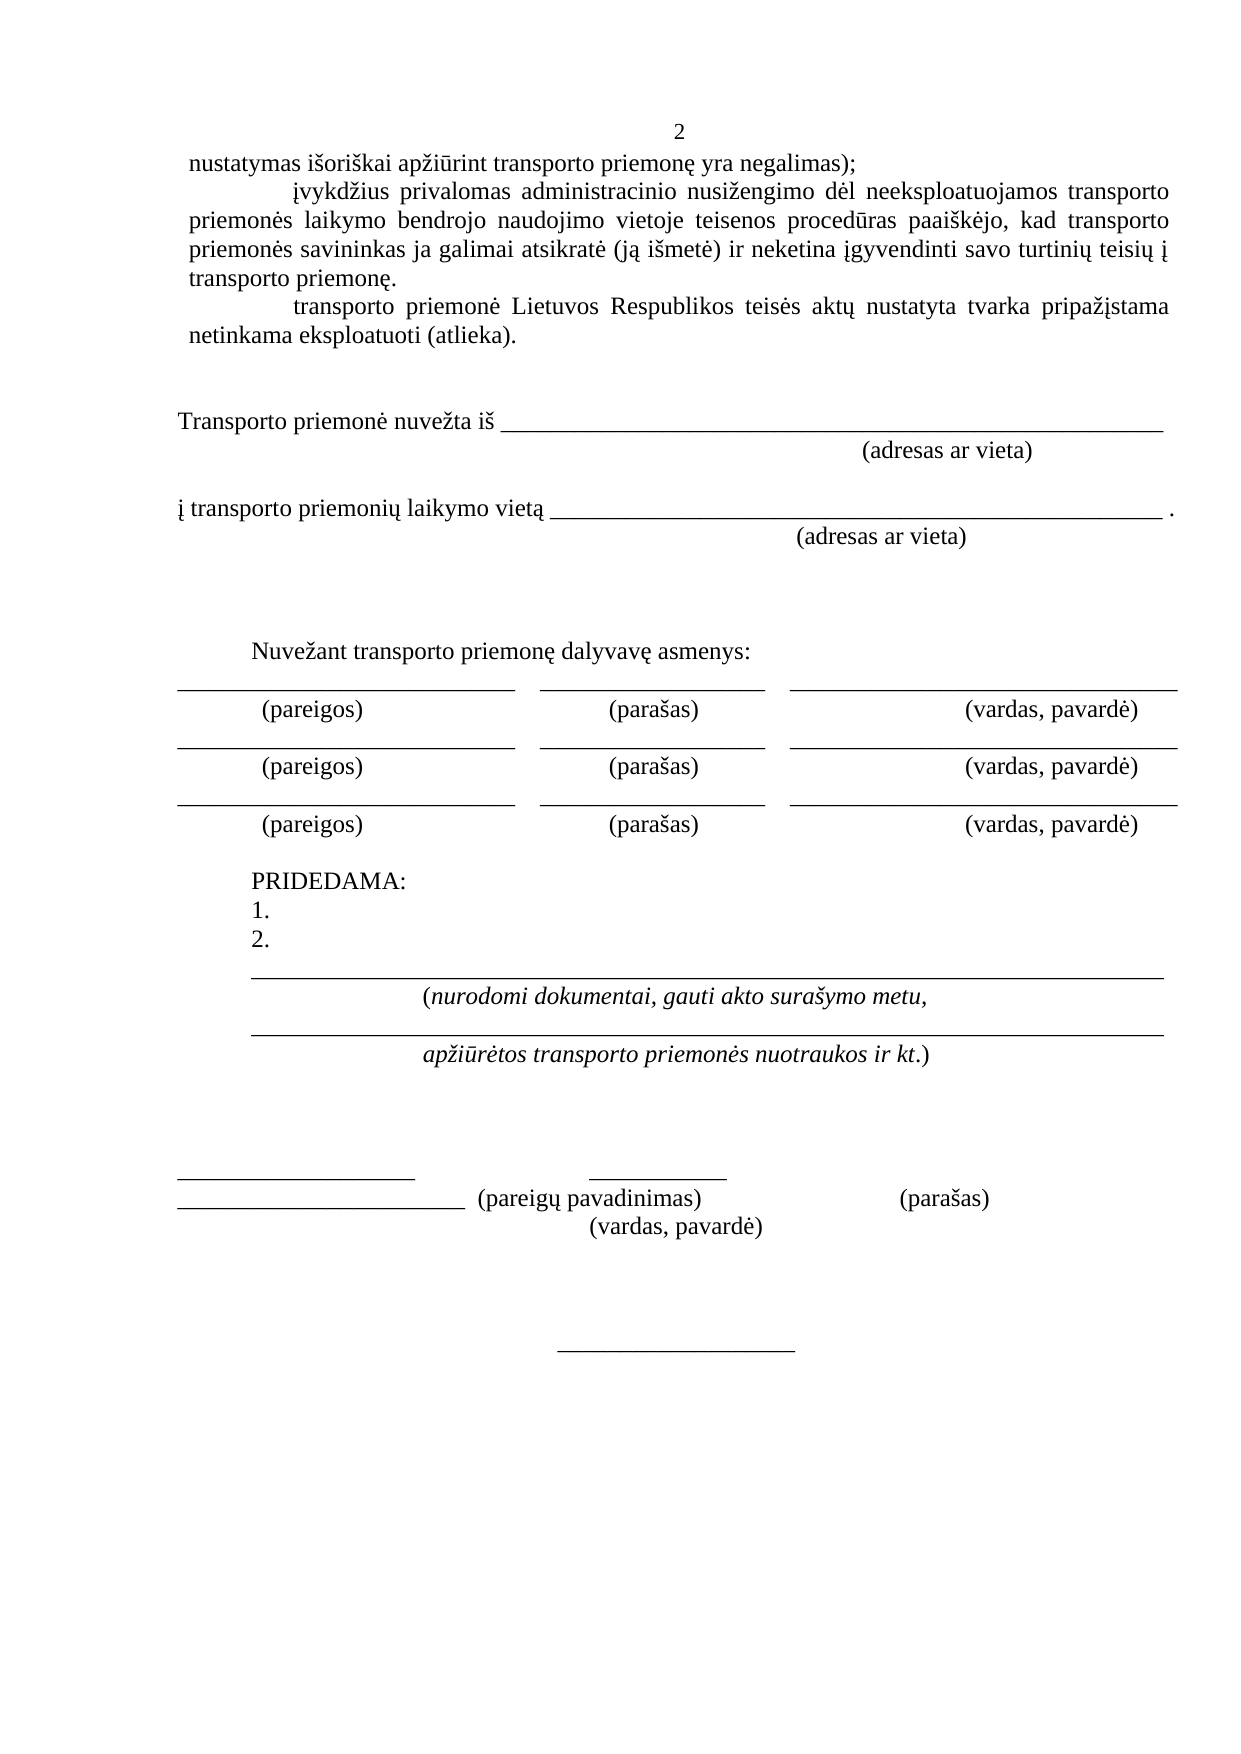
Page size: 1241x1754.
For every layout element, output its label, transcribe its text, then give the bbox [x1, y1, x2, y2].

text (pareigos) (parašas) (vardas, pavardė) [177, 751, 1181, 780]
table_cell  įvykdžius privalomas administracinio nusižengimo dėl neeksploatuojamos transporto priemonės laikymo bendrojo naudojimo vietoje teisenos procedūras paaiškėjo, kad transporto priemonės savininkas ja galimai atsikratė (ją išmetė) ir neketina įgyvendinti savo turtinių teisių į transporto priemonę.  transporto priemonė Lietuvos Respublikos teisės aktų nustatyta tvarka pripažįstama netinkama eksploatuoti (atlieka). [177, 176, 1181, 349]
text _________________________________________________________________________ [177, 953, 1181, 981]
table_cell nustatymas išoriškai apžiūrint transporto priemonę yra negalimas); [177, 148, 1181, 176]
table_cell [1181, 176, 1209, 349]
text į transporto priemonių laikymo vietą _________________________________________________ . [177, 493, 1181, 521]
text (pareigos) (parašas) (vardas, pavardė) [177, 694, 1181, 723]
text Transporto priemonė nuvežta iš _____________________________________________________ [177, 406, 1181, 435]
table_cell [1181, 148, 1209, 176]
text ___________________________ __________________ _______________________________ [177, 780, 1181, 809]
text (nurodomi dokumentai, gauti akto surašymo metu, [177, 981, 1181, 1010]
table_cell [1209, 176, 1237, 349]
text (adresas ar vieta) [177, 435, 1181, 464]
text (adresas ar vieta) [177, 521, 1181, 550]
text 2. [177, 924, 1181, 953]
text (pareigos) (parašas) (vardas, pavardė) [177, 809, 1181, 838]
text ___________________ ___________ _______________________ (pareigų pavadinimas) (parašas) (vardas, pavardė) [177, 1154, 1181, 1240]
text Nuvežant transporto priemonę dalyvavę asmenys: [177, 636, 1181, 665]
text apžiūrėtos transporto priemonės nuotraukos ir kt.) [177, 1039, 1181, 1068]
text ___________________ [177, 1326, 1181, 1355]
text ___________________________ __________________ _______________________________ [177, 723, 1181, 751]
text ___________________________ __________________ _______________________________ [177, 665, 1181, 694]
text _________________________________________________________________________ [177, 1010, 1181, 1039]
text PRIDEDAMA: [177, 866, 1181, 895]
text 1. [177, 895, 1181, 924]
table_cell [1209, 148, 1237, 176]
